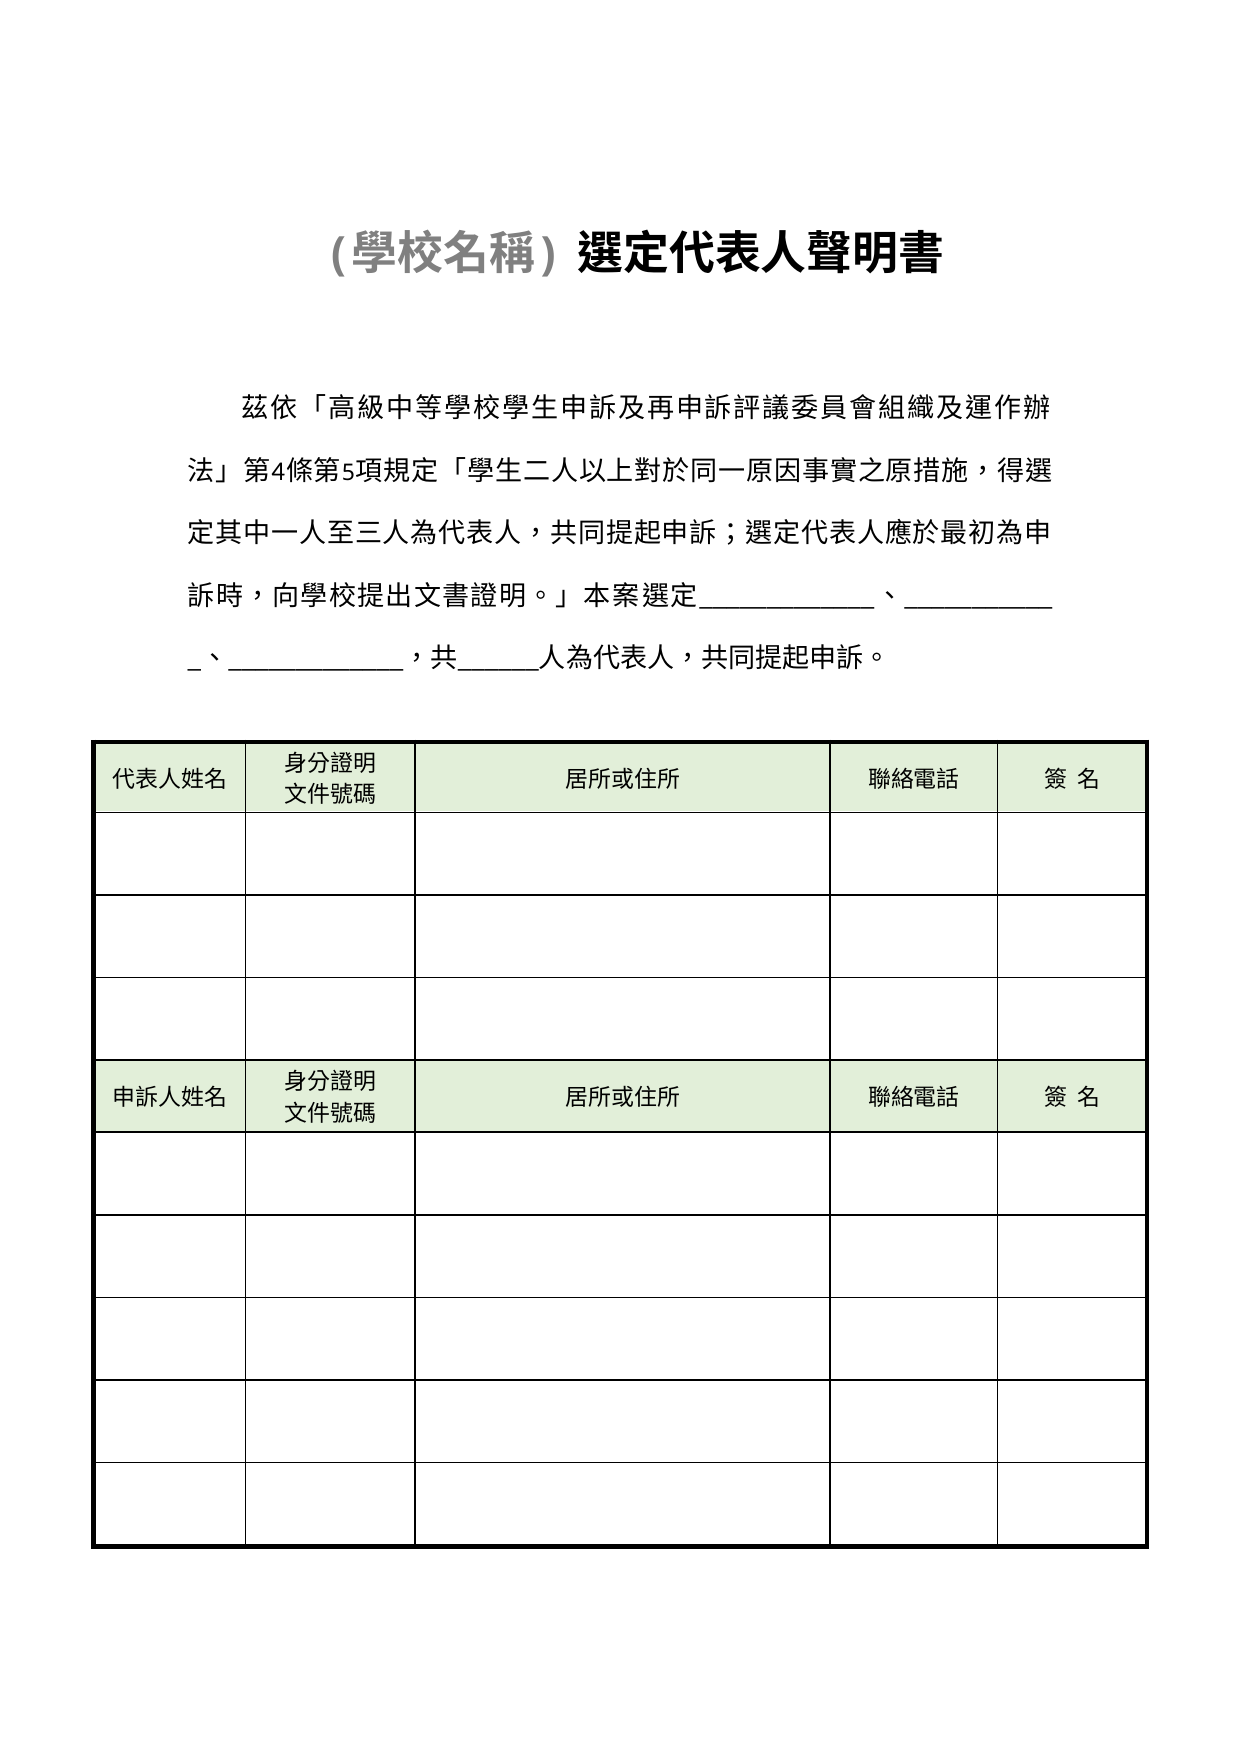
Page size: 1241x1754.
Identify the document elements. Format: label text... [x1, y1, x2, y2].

table_cell [998, 1298, 1145, 1379]
table_cell [998, 1133, 1145, 1214]
table_cell [246, 1463, 414, 1544]
table_cell [96, 813, 245, 894]
table_cell [831, 813, 997, 894]
table_cell [246, 1133, 414, 1214]
table_cell [96, 1133, 245, 1214]
table_header 身分證明 文件號碼 [246, 744, 414, 811]
table_cell 居所或住所 [416, 1061, 829, 1131]
table_cell 申訴人姓名 [96, 1061, 245, 1131]
text (學校名稱) 選定代表人聲明書 [187, 177, 1053, 302]
table_cell [246, 813, 414, 894]
table_cell [831, 1381, 997, 1462]
table_cell [96, 1463, 245, 1544]
table_cell [246, 1298, 414, 1379]
table_cell [416, 1463, 829, 1544]
table_cell [246, 978, 414, 1059]
text 茲依「高級中等學校學生申訴及再申訴評議委員會組織及運作辦法」第4條第5項規定「學生二人以上對於同一原因事實之原措施，得選定其中一人至三人為代表人，共同提起申訴；選定代表人應於最初為申訴時，向學校提出文書證明。」本案選定_____________、____________、_____________，共______人為代表人，共同提起申訴。 [187, 364, 1053, 677]
table_cell [998, 1463, 1145, 1544]
table_cell [998, 1381, 1145, 1462]
table_cell [416, 978, 829, 1059]
table_cell [246, 1216, 414, 1296]
table_cell [998, 978, 1145, 1059]
table_cell [416, 1133, 829, 1214]
table_cell [416, 813, 829, 894]
table_header 代表人姓名 [96, 744, 245, 811]
table_cell [96, 896, 245, 977]
table_cell [96, 1381, 245, 1462]
table_header 簽 名 [998, 744, 1145, 811]
table_cell [831, 1216, 997, 1296]
table_cell 身分證明 文件號碼 [246, 1061, 414, 1131]
table_cell [416, 1298, 829, 1379]
table_cell 簽 名 [998, 1061, 1145, 1131]
table_cell [416, 896, 829, 977]
table_cell [96, 1298, 245, 1379]
table_cell [246, 1381, 414, 1462]
table_cell 聯絡電話 [831, 1061, 997, 1131]
table_cell [998, 813, 1145, 894]
table_cell [416, 1381, 829, 1462]
table_header 聯絡電話 [831, 744, 997, 811]
table_cell [831, 1133, 997, 1214]
table_cell [831, 978, 997, 1059]
table_cell [998, 896, 1145, 977]
table_cell [246, 896, 414, 977]
table_cell [998, 1216, 1145, 1296]
table_cell [831, 1463, 997, 1544]
table_cell [831, 1298, 997, 1379]
table_cell [831, 896, 997, 977]
table_cell [96, 1216, 245, 1296]
table_cell [416, 1216, 829, 1296]
table_header 居所或住所 [416, 744, 829, 811]
table_cell [96, 978, 245, 1059]
